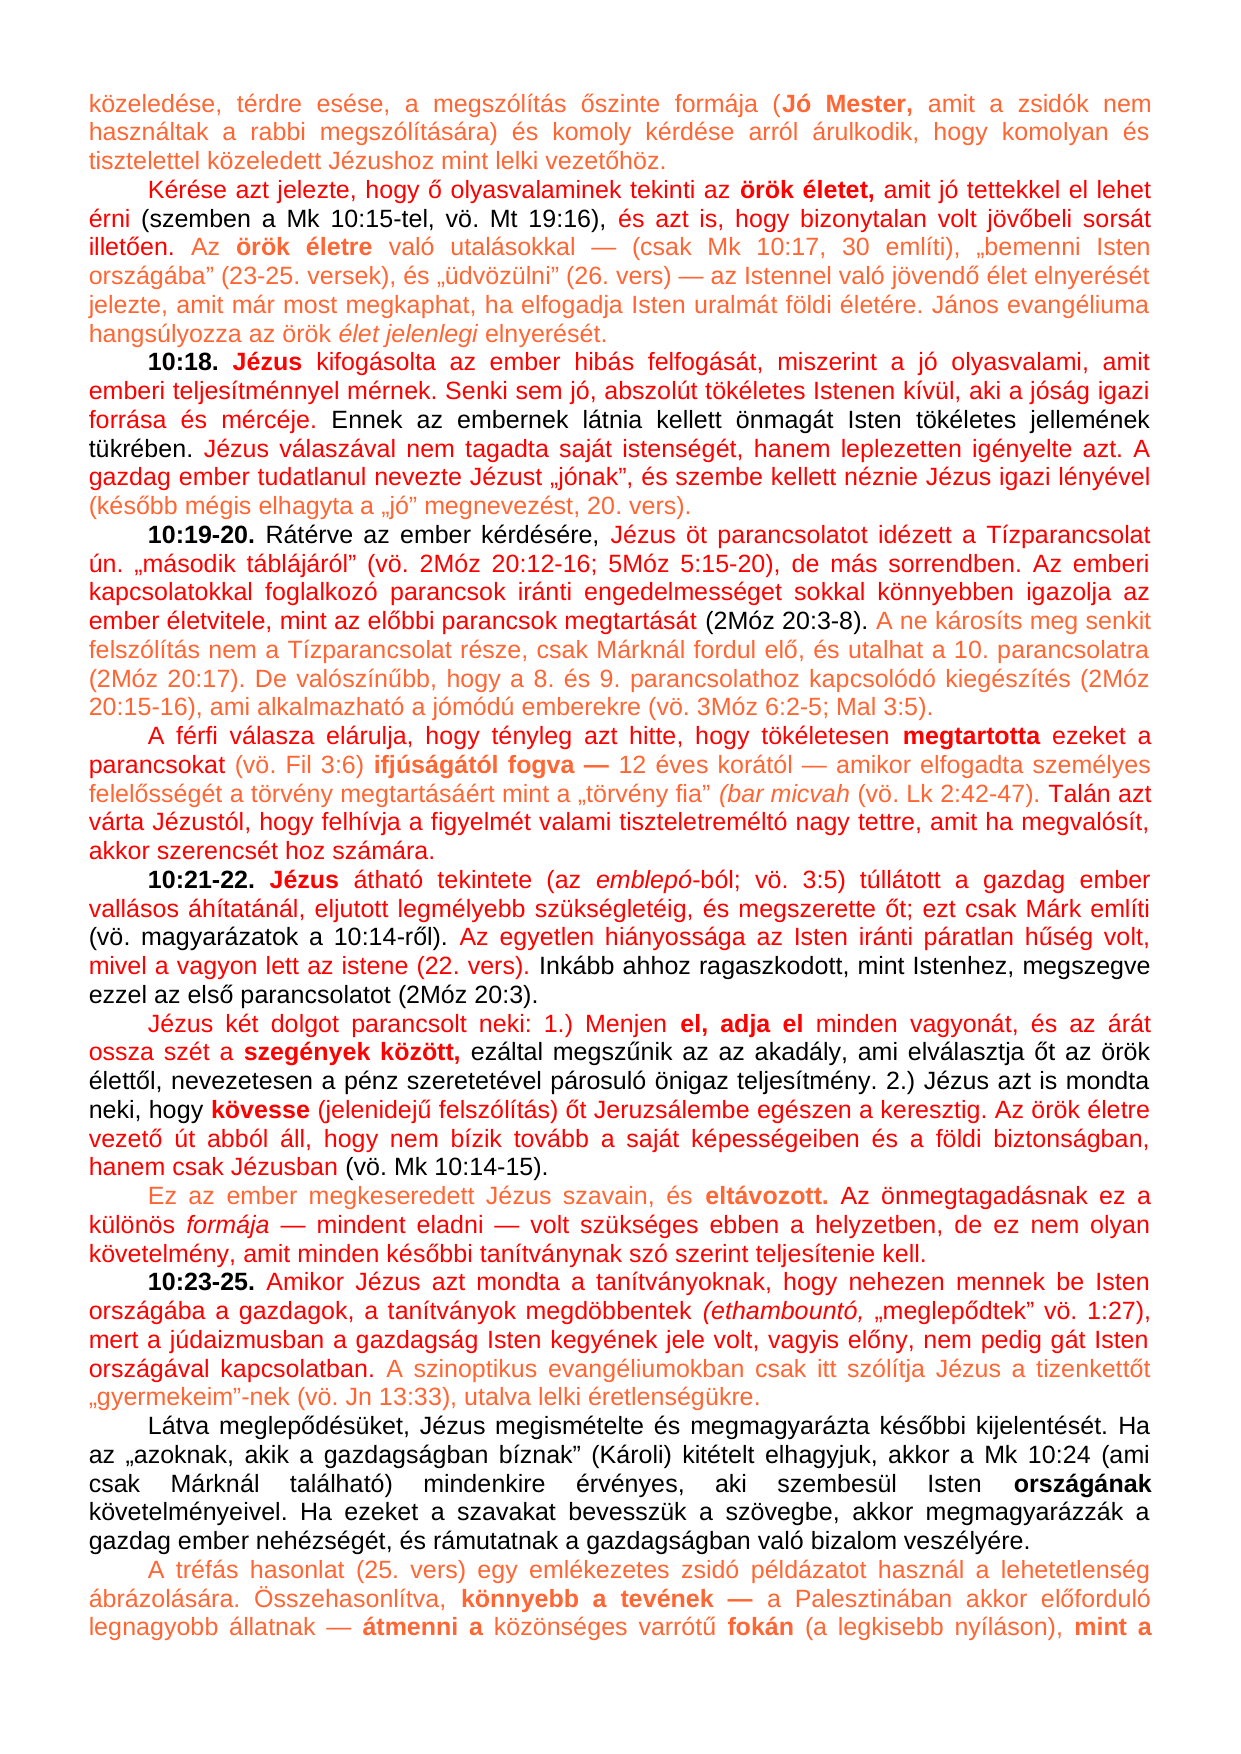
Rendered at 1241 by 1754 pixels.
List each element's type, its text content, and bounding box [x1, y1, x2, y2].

text 10:18. Jézus kifogásolta az ember hibás felfogását, miszerint a jó olyasvalami, amit emberi teljesítménnyel mérnek. Senki sem jó, abszolút tökéletes Istenen kívül, aki a jóság igazi forrása és mércéje. Ennek az embernek látnia kellett önmagát Isten tökéletes jellemének tükrében. Jézus válaszával nem tagadta saját istenségét, hanem leplezetten igényelte azt. A gazdag ember tudatlanul nevezte Jézust „jónak”, és szembe kellett néznie Jézus igazi lényével (később mégis elhagyta a „jó” megnevezést, 20. vers). [88, 347, 1152, 520]
text Kérése azt jelezte, hogy ő olyasvalaminek tekinti az örök életet, amit jó tettekkel el lehet érni (szemben a Mk 10:15-tel, vö. Mt 19:16), és azt is, hogy bizonytalan volt jövőbeli sorsát illetően. Az örök életre való utalásokkal — (csak Mk 10:17, 30 említi), „bemenni Isten országába” (23-25. versek), és „üdvözülni” (26. vers) — az Istennel való jövendő élet elnyerését jelezte, amit már most megkaphat, ha elfogadja Isten uralmát földi életére. János evangéliuma hangsúlyozza az örök élet jelenlegi elnyerését. [88, 175, 1152, 347]
text A férfi válasza elárulja, hogy tényleg azt hitte, hogy tökéletesen megtartotta ezeket a parancsokat (vö. Fil 3:6) ifjúságától fogva — 12 éves korától — amikor elfogadta személyes felelősségét a törvény megtartásáért mint a „törvény fia” (bar micvah (vö. Lk 2:42-47). Talán azt várta Jézustól, hogy felhívja a figyelmét valami tiszteletreméltó nagy tettre, amit ha megvalósít, akkor szerencsét hoz számára. [88, 721, 1152, 865]
text 10:23-25. Amikor Jézus azt mondta a tanítványoknak, hogy nehezen mennek be Isten országába a gazdagok, a tanítványok megdöbbentek (ethambountó, „meglepődtek” vö. 1:27), mert a júdaizmusban a gazdagság Isten kegyének jele volt, vagyis előny, nem pedig gát Isten országával kapcsolatban. A szinoptikus evangéliumokban csak itt szólítja Jézus a tizenkettőt „gyermekeim”-nek (vö. Jn 13:33), utalva lelki éretlenségükre. [88, 1267, 1152, 1411]
text 10:19-20. Rátérve az ember kérdésére, Jézus öt parancsolatot idézett a Tízparancsolat ún. „második táblájáról” (vö. 2Móz 20:12-16; 5Móz 5:15-20), de más sorrendben. Az emberi kapcsolatokkal foglalkozó parancsok iránti engedelmességet sokkal könnyebben igazolja az ember életvitele, mint az előbbi parancsok megtartását (2Móz 20:3-8). A ne károsíts meg senkit felszólítás nem a Tízparancsolat része, csak Márknál fordul elő, és utalhat a 10. parancsolatra (2Móz 20:17). De valószínűbb, hogy a 8. és 9. parancsolathoz kapcsolódó kiegészítés (2Móz 20:15-16), ami alkalmazható a jómódú emberekre (vö. 3Móz 6:2-5; Mal 3:5). [88, 520, 1152, 721]
text Jézus két dolgot parancsolt neki: 1.) Menjen el, adja el minden vagyonát, és az árát ossza szét a szegények között, ezáltal megszűnik az az akadály, ami elválasztja őt az örök élettől, nevezetesen a pénz szeretetével párosuló önigaz teljesítmény. 2.) Jézus azt is mondta neki, hogy kövesse (jelenidejű felszólítás) őt Jeruzsálembe egészen a keresztig. Az örök életre vezető út abból áll, hogy nem bízik tovább a saját képességeiben és a földi biztonságban, hanem csak Jézusban (vö. Mk 10:14-15). [88, 1008, 1152, 1181]
text 10:21-22. Jézus átható tekintete (az emblepó-ból; vö. 3:5) túllátott a gazdag ember vallásos áhítatánál, eljutott legmélyebb szükségletéig, és megszerette őt; ezt csak Márk említi (vö. magyarázatok a 10:14-ről). Az egyetlen hiányossága az Isten iránti páratlan hűség volt, mivel a vagyon lett az istene (22. vers). Inkább ahhoz ragaszkodott, mint Istenhez, megszegve ezzel az első parancsolatot (2Móz 20:3). [88, 865, 1152, 1008]
text Látva meglepődésüket, Jézus megismételte és megmagyarázta későbbi kijelentését. Ha az „azoknak, akik a gazdagságban bíznak” (Károli) kitételt elhagyjuk, akkor a Mk 10:24 (ami csak Márknál található) mindenkire érvényes, aki szembesül Isten országának követelményeivel. Ha ezeket a szavakat bevesszük a szövegbe, akkor megmagyarázzák a gazdag ember nehézségét, és rámutatnak a gazdagságban való bizalom veszélyére. [88, 1411, 1152, 1555]
text Ez az ember megkeseredett Jézus szavain, és eltávozott. Az önmegtagadásnak ez a különös formája — mindent eladni — volt szükséges ebben a helyzetben, de ez nem olyan követelmény, amit minden későbbi tanítványnak szó szerint teljesítenie kell. [88, 1181, 1152, 1267]
text közeledése, térdre esése, a megszólítás őszinte formája (Jó Mester, amit a zsidók nem használtak a rabbi megszólítására) és komoly kérdése arról árulkodik, hogy komolyan és tisztelettel közeledett Jézushoz mint lelki vezetőhöz. [88, 88, 1152, 175]
text A tréfás hasonlat (25. vers) egy emlékezetes zsidó példázatot használ a lehetetlenség ábrázolására. Összehasonlítva, könnyebb a tevének — a Palesztinában akkor előforduló legnagyobb állatnak — átmenni a közönséges varrótű fokán (a legkisebb nyíláson), mint a [88, 1555, 1152, 1641]
